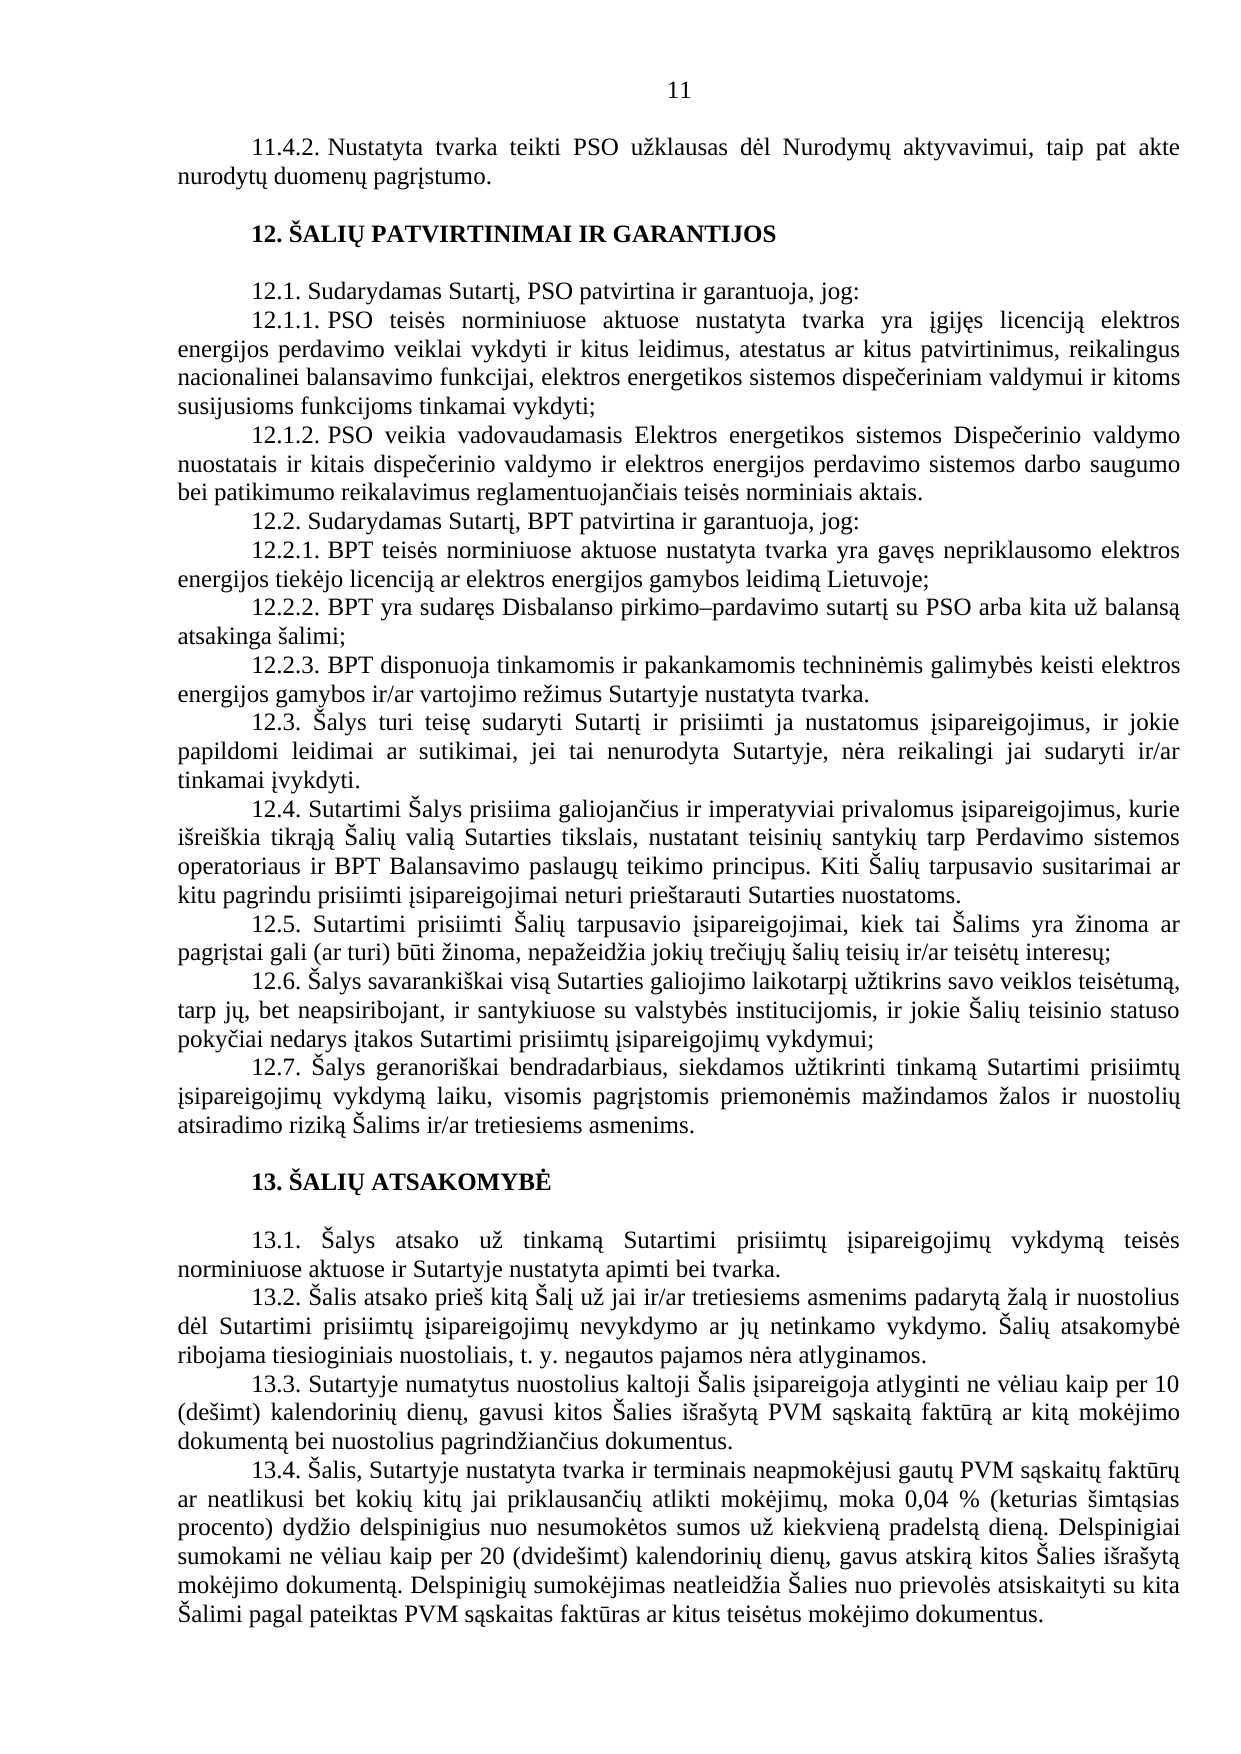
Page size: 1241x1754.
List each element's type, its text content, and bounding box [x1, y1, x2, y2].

text 12.2. Sudarydamas Sutartį, BPT patvirtina ir garantuoja, jog: [177, 506, 1181, 535]
text 12.2.1. BPT teisės norminiuose aktuose nustatyta tvarka yra gavęs nepriklausomo elektros energijos tiekėjo licenciją ar elektros energijos gamybos leidimą Lietuvoje; [177, 535, 1181, 592]
text 12.1. Sudarydamas Sutartį, PSO patvirtina ir garantuoja, jog: [177, 276, 1181, 305]
text 13. ŠALIŲ ATSAKOMYBĖ [177, 1167, 1181, 1196]
text 12.4. Sutartimi Šalys prisiima galiojančius ir imperatyviai privalomus įsipareigojimus, kurie išreiškia tikrąją Šalių valią Sutarties tikslais, nustatant teisinių santykių tarp Perdavimo sistemos operatoriaus ir BPT Balansavimo paslaugų teikimo principus. Kiti Šalių tarpusavio susitarimai ar kitu pagrindu prisiimti įsipareigojimai neturi prieštarauti Sutarties nuostatoms. [177, 794, 1181, 909]
text 12.2.3. BPT disponuoja tinkamomis ir pakankamomis techninėmis galimybės keisti elektros energijos gamybos ir/ar vartojimo režimus Sutartyje nustatyta tvarka. [177, 650, 1181, 707]
text 12.2.2. BPT yra sudaręs Disbalanso pirkimo–pardavimo sutartį su PSO arba kita už balansą atsakinga šalimi; [177, 592, 1181, 650]
text 13.1. Šalys atsako už tinkamą Sutartimi prisiimtų įsipareigojimų vykdymą teisės norminiuose aktuose ir Sutartyje nustatyta apimti bei tvarka. [177, 1225, 1181, 1282]
text 12.1.2. PSO veikia vadovaudamasis Elektros energetikos sistemos Dispečerinio valdymo nuostatais ir kitais dispečerinio valdymo ir elektros energijos perdavimo sistemos darbo saugumo bei patikimumo reikalavimus reglamentuojančiais teisės norminiais aktais. [177, 420, 1181, 506]
text 12.7. Šalys geranoriškai bendradarbiaus, siekdamos užtikrinti tinkamą Sutartimi prisiimtų įsipareigojimų vykdymą laiku, visomis pagrįstomis priemonėmis mažindamos žalos ir nuostolių atsiradimo riziką Šalims ir/ar tretiesiems asmenims. [177, 1052, 1181, 1139]
text 11.4.2. Nustatyta tvarka teikti PSO užklausas dėl Nurodymų aktyvavimui, taip pat akte nurodytų duomenų pagrįstumo. [177, 132, 1181, 190]
text 13.3. Sutartyje numatytus nuostolius kaltoji Šalis įsipareigoja atlyginti ne vėliau kaip per 10 (dešimt) kalendorinių dienų, gavusi kitos Šalies išrašytą PVM sąskaitą faktūrą ar kitą mokėjimo dokumentą bei nuostolius pagrindžiančius dokumentus. [177, 1369, 1181, 1455]
text 12.5. Sutartimi prisiimti Šalių tarpusavio įsipareigojimai, kiek tai Šalims yra žinoma ar pagrįstai gali (ar turi) būti žinoma, nepažeidžia jokių trečiųjų šalių teisių ir/ar teisėtų interesų; [177, 909, 1181, 966]
text 12.3. Šalys turi teisę sudaryti Sutartį ir prisiimti ja nustatomus įsipareigojimus, ir jokie papildomi leidimai ar sutikimai, jei tai nenurodyta Sutartyje, nėra reikalingi jai sudaryti ir/ar tinkamai įvykdyti. [177, 707, 1181, 794]
text 13.4. Šalis, Sutartyje nustatyta tvarka ir terminais neapmokėjusi gautų PVM sąskaitų faktūrų ar neatlikusi bet kokių kitų jai priklausančių atlikti mokėjimų, moka 0,04 % (keturias šimtąsias procento) dydžio delspinigius nuo nesumokėtos sumos už kiekvieną pradelstą dieną. Delspinigiai sumokami ne vėliau kaip per 20 (dvidešimt) kalendorinių dienų, gavus atskirą kitos Šalies išrašytą mokėjimo dokumentą. Delspinigių sumokėjimas neatleidžia Šalies nuo prievolės atsiskaityti su kita Šalimi pagal pateiktas PVM sąskaitas faktūras ar kitus teisėtus mokėjimo dokumentus. [177, 1455, 1181, 1627]
text 12.6. Šalys savarankiškai visą Sutarties galiojimo laikotarpį užtikrins savo veiklos teisėtumą, tarp jų, bet neapsiribojant, ir santykiuose su valstybės institucijomis, ir jokie Šalių teisinio statuso pokyčiai nedarys įtakos Sutartimi prisiimtų įsipareigojimų vykdymui; [177, 966, 1181, 1052]
text 13.2. Šalis atsako prieš kitą Šalį už jai ir/ar tretiesiems asmenims padarytą žalą ir nuostolius dėl Sutartimi prisiimtų įsipareigojimų nevykdymo ar jų netinkamo vykdymo. Šalių atsakomybė ribojama tiesioginiais nuostoliais, t. y. negautos pajamos nėra atlyginamos. [177, 1282, 1181, 1369]
text 12.1.1. PSO teisės norminiuose aktuose nustatyta tvarka yra įgijęs licenciją elektros energijos perdavimo veiklai vykdyti ir kitus leidimus, atestatus ar kitus patvirtinimus, reikalingus nacionalinei balansavimo funkcijai, elektros energetikos sistemos dispečeriniam valdymui ir kitoms susijusioms funkcijoms tinkamai vykdyti; [177, 305, 1181, 420]
text 12. ŠALIŲ PATVIRTINIMAI IR GARANTIJOS [177, 219, 1181, 247]
